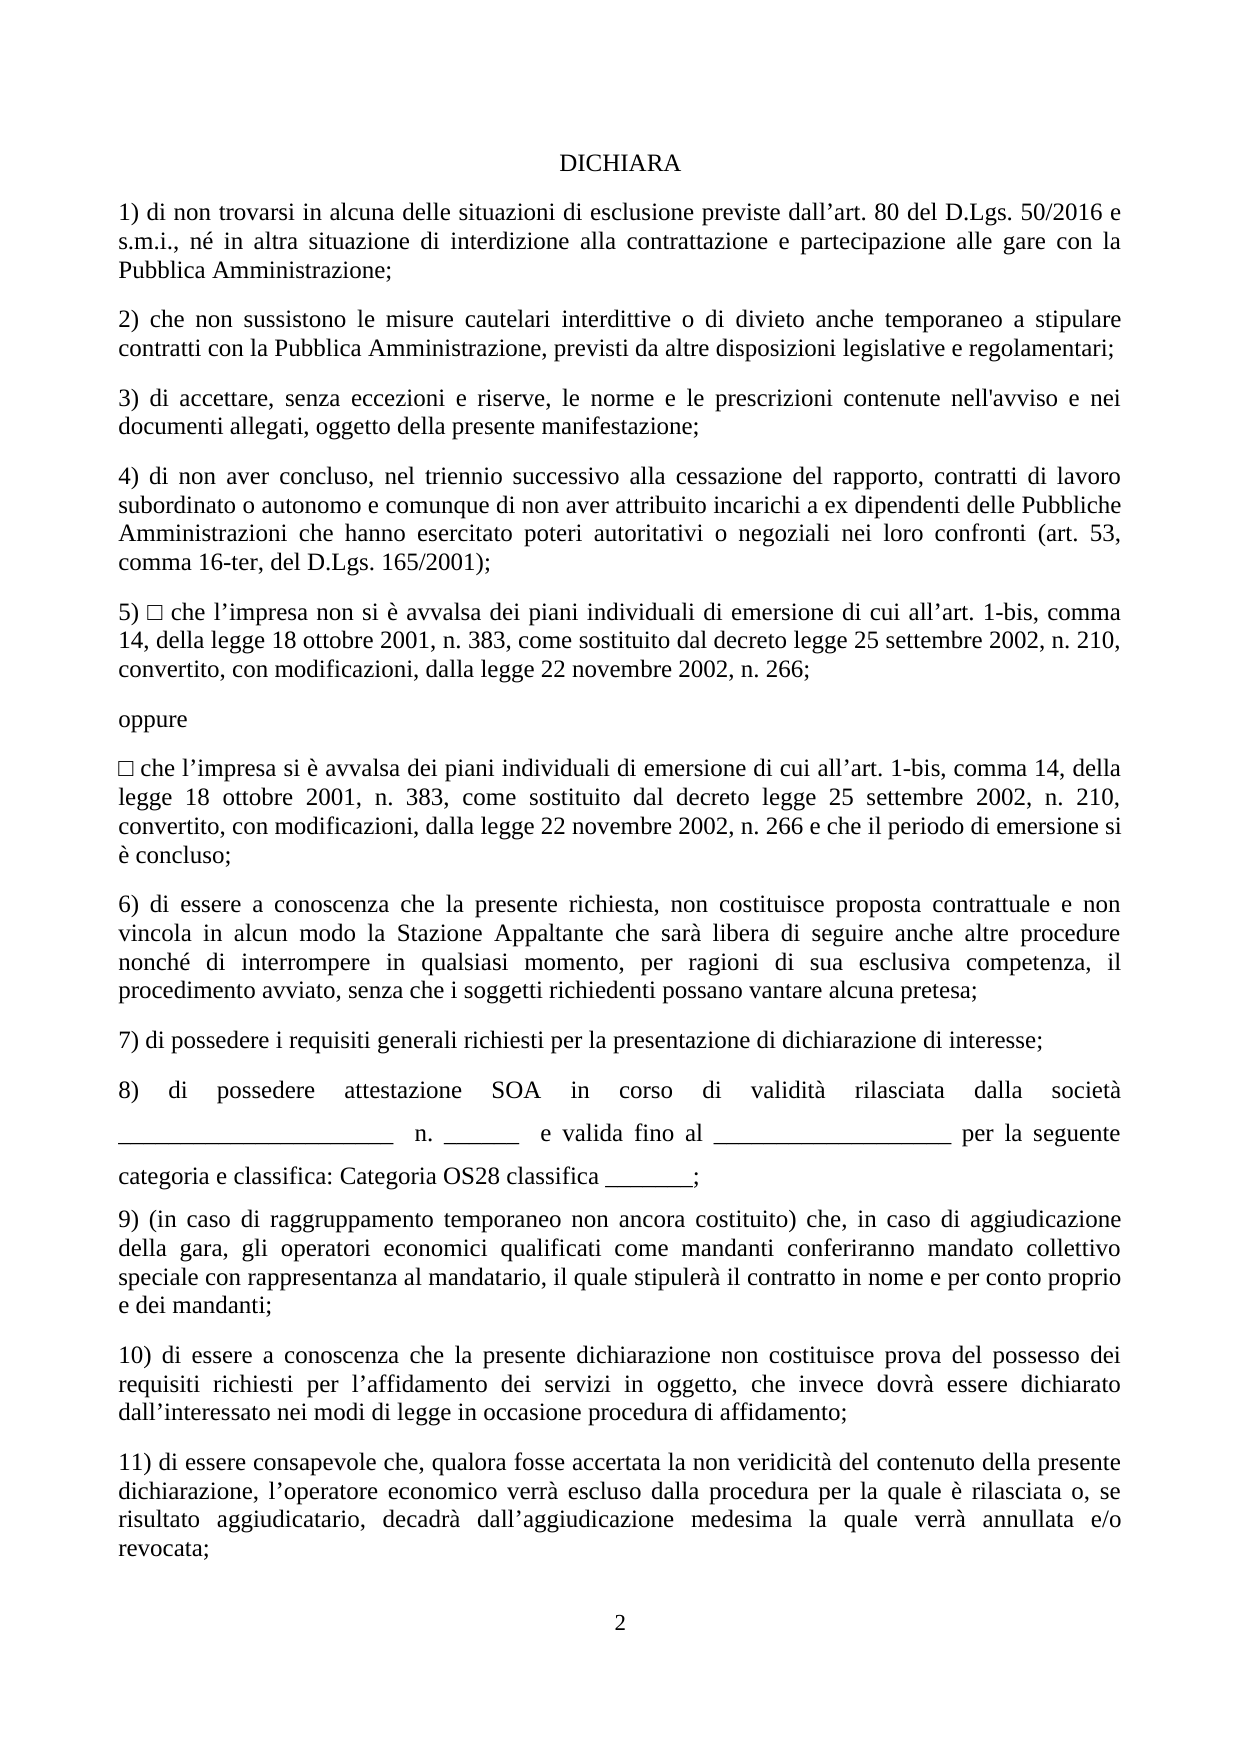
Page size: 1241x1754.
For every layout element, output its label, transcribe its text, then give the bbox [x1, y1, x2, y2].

text oppure [118, 704, 1122, 733]
text DICHIARA [118, 148, 1122, 176]
text 2) che non sussistono le misure cautelari interdittive o di divieto anche temporaneo a stipulare contratti con la Pubblica Amministrazione, previsti da altre disposizioni legislative e regolamentari; [118, 304, 1122, 362]
text 1) di non trovarsi in alcuna delle situazioni di esclusione previste dall’art. 80 del D.Lgs. 50/2016 e s.m.i., né in altra situazione di interdizione alla contrattazione e partecipazione alle gare con la Pubblica Amministrazione; [118, 197, 1122, 283]
text 8) di possedere attestazione SOA in corso di validità rilasciata dalla società ______________________ n. ______ e valida fino al ___________________ per la seguente categoria e classifica: Categoria OS28 classifica _______; [118, 1075, 1122, 1190]
text 6) di essere a conoscenza che la presente richiesta, non costituisce proposta contrattuale e non vincola in alcun modo la Stazione Appaltante che sarà libera di seguire anche altre procedure nonché di interrompere in qualsiasi momento, per ragioni di sua esclusiva competenza, il procedimento avviato, senza che i soggetti richiedenti possano vantare alcuna pretesa; [118, 889, 1122, 1004]
text 4) di non aver concluso, nel triennio successivo alla cessazione del rapporto, contratti di lavoro subordinato o autonomo e comunque di non aver attribuito incarichi a ex dipendenti delle Pubbliche Amministrazioni che hanno esercitato poteri autoritativi o negoziali nei loro confronti (art. 53, comma 16-ter, del D.Lgs. 165/2001); [118, 461, 1122, 576]
text 5) □ che l’impresa non si è avvalsa dei piani individuali di emersione di cui all’art. 1-bis, comma 14, della legge 18 ottobre 2001, n. 383, come sostituito dal decreto legge 25 settembre 2002, n. 210, convertito, con modificazioni, dalla legge 22 novembre 2002, n. 266; [118, 597, 1122, 683]
text □ che l’impresa si è avvalsa dei piani individuali di emersione di cui all’art. 1-bis, comma 14, della legge 18 ottobre 2001, n. 383, come sostituito dal decreto legge 25 settembre 2002, n. 210, convertito, con modificazioni, dalla legge 22 novembre 2002, n. 266 e che il periodo di emersione si è concluso; [118, 753, 1122, 868]
text 11) di essere consapevole che, qualora fosse accertata la non veridicità del contenuto della presente dichiarazione, l’operatore economico verrà escluso dalla procedura per la quale è rilasciata o, se risultato aggiudicatario, decadrà dall’aggiudicazione medesima la quale verrà annullata e/o revocata; [118, 1447, 1122, 1562]
text 9) (in caso di raggruppamento temporaneo non ancora costituito) che, in caso di aggiudicazione della gara, gli operatori economici qualificati come mandanti conferiranno mandato collettivo speciale con rappresentanza al mandatario, il quale stipulerà il contratto in nome e per conto proprio e dei mandanti; [118, 1204, 1122, 1319]
text 7) di possedere i requisiti generali richiesti per la presentazione di dichiarazione di interesse; [118, 1025, 1122, 1054]
text 10) di essere a conoscenza che la presente dichiarazione non costituisce prova del possesso dei requisiti richiesti per l’affidamento dei servizi in oggetto, che invece dovrà essere dichiarato dall’interessato nei modi di legge in occasione procedura di affidamento; [118, 1340, 1122, 1426]
text 3) di accettare, senza eccezioni e riserve, le norme e le prescrizioni contenute nell'avviso e nei documenti allegati, oggetto della presente manifestazione; [118, 383, 1122, 440]
